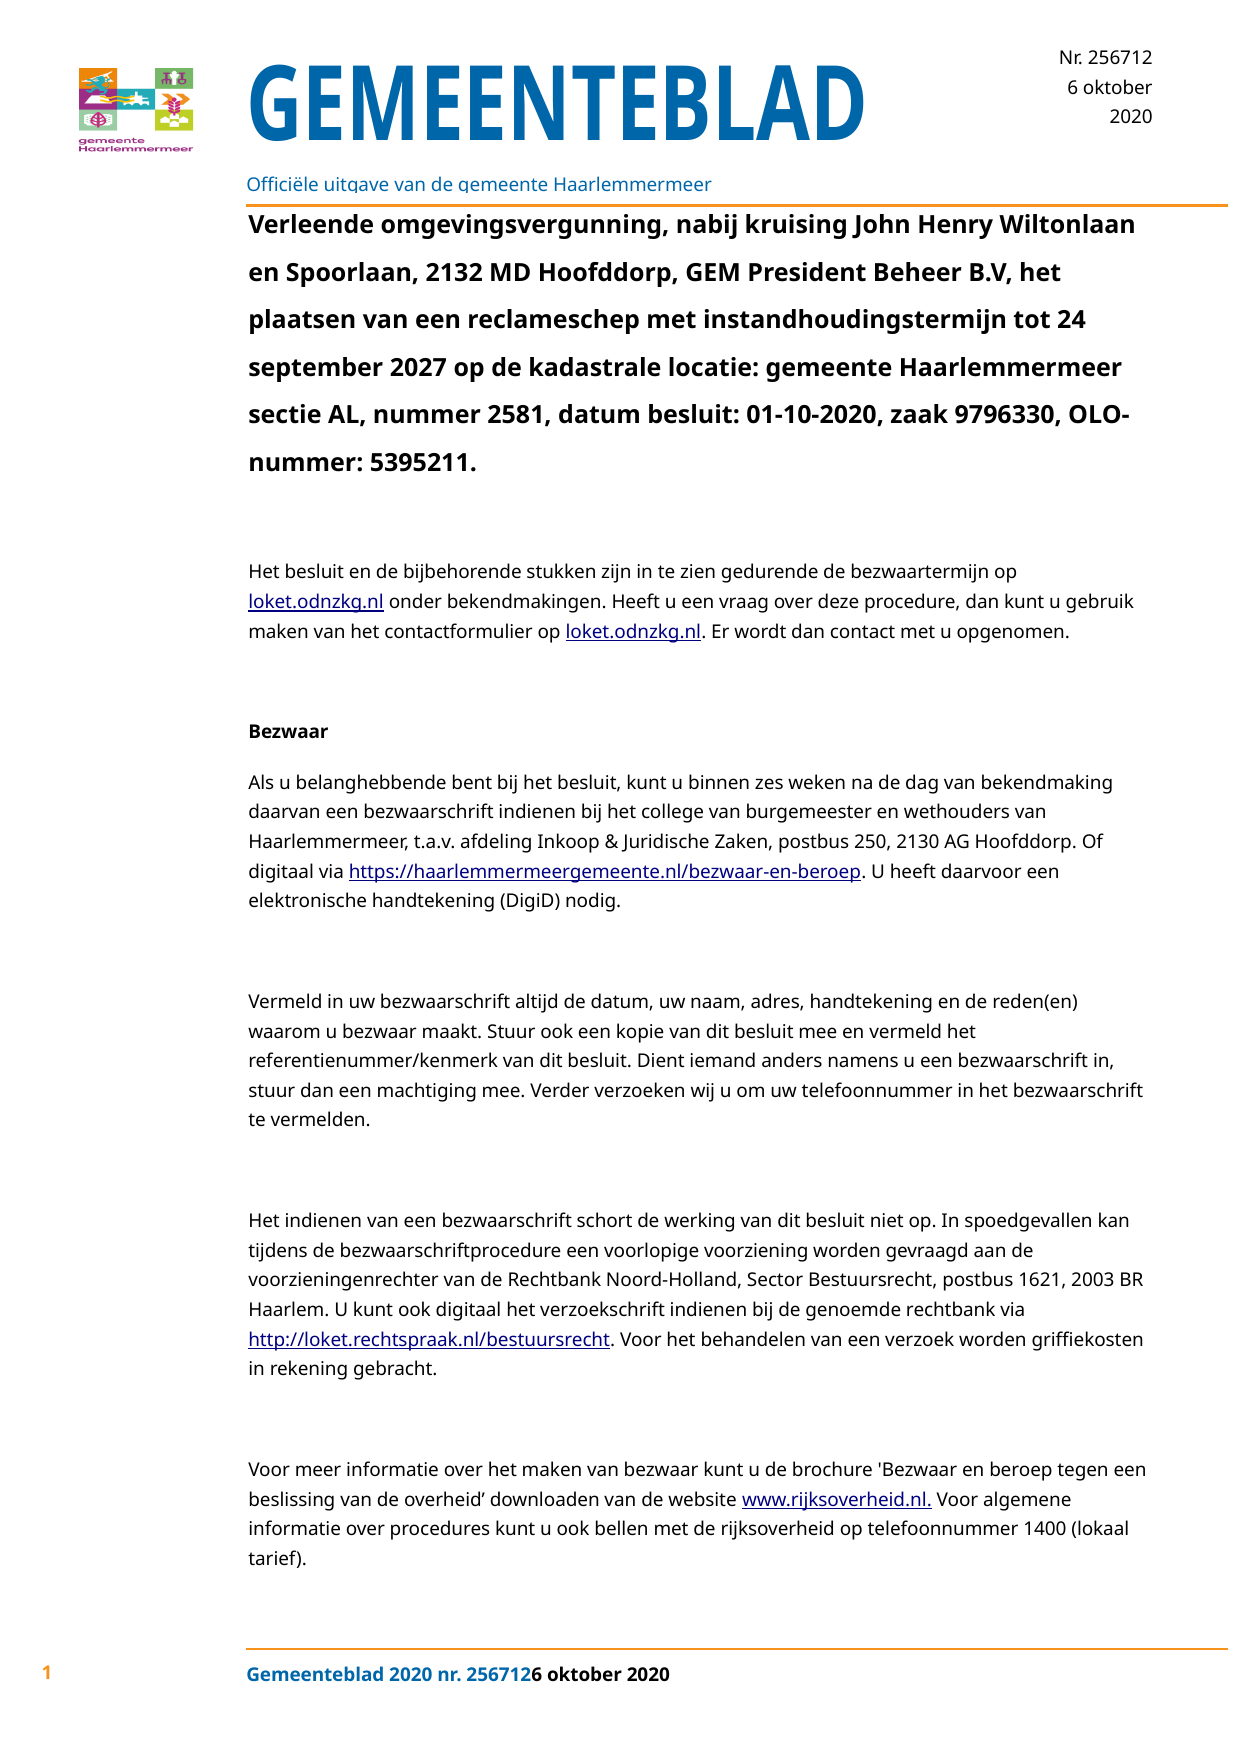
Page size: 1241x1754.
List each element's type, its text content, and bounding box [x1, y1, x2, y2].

text Als u belanghebbende bent bij het besluit, kunt u binnen zes weken na de dag van bekendmaking daarvan een bezwaarschrift indienen bij het college van burgemeester en wethouders van Haarlemmermeer, t.a.v. afdeling Inkoop & Juridische Zaken, postbus 250, 2130 AG Hoofddorp. Of digitaal via https://haarlemmermeergemeente.nl/bezwaar-en-beroep. U heeft daarvoor een elektronische handtekening (DigiD) nodig. [248, 769, 1152, 913]
picture [41, 47, 231, 172]
text Het besluit en de bijbehorende stukken zijn in te zien gedurende de bezwaartermijn op loket.odnzkg.nl onder bekendmakingen. Heeft u een vraag over deze procedure, dan kunt u gebruik maken van het contactformulier op loket.odnzkg.nl. Er wordt dan contact met u opgenomen. [248, 559, 1152, 644]
text Het indienen van een bezwaarschrift schort de werking van dit besluit niet op. In spoedgevallen kan tijdens de bezwaarschriftprocedure een voorlopige voorziening worden gevraagd aan de voorzieningenrechter van de Rechtbank Noord-Holland, Sector Bestuursrecht, postbus 1621, 2003 BR Haarlem. U kunt ook digitaal het verzoekschrift indienen bij de genoemde rechtbank via http://loket.rechtspraak.nl/bestuursrecht. Voor het behandelen van een verzoek worden griffiekosten in rekening gebracht. [248, 1207, 1152, 1381]
text Vermeld in uw bezwaarschrift altijd de datum, uw naam, adres, handtekening en de reden(en) waarom u bezwaar maakt. Stuur ook een kopie van dit besluit mee en vermeld het referentienummer/kenmerk van dit besluit. Dient iemand anders namens u een bezwaarschrift in, stuur dan een machtiging mee. Verder verzoeken wij u om uw telefoonnummer in het bezwaarschrift te vermelden. [248, 988, 1152, 1132]
text Voor meer informatie over het maken van bezwaar kunt u de brochure 'Bezwaar en beroep tegen een beslissing van de overheid’ downloaden van de website www.rijksoverheid.nl. Voor algemene informatie over procedures kunt u ook bellen met de rijksoverheid op telefoonnummer 1400 (lokaal tarief). [248, 1456, 1152, 1571]
text Verleende omgevingsvergunning, nabij kruising John Henry Wiltonlaan en Spoorlaan, 2132 MD Hoofddorp, GEM President Beheer B.V, het plaatsen van een reclameschep met instandhoudingstermijn tot 24 september 2027 op de kadastrale locatie: gemeente Haarlemmermeer sectie AL, nummer 2581, datum besluit: 01-10-2020, zaak 9796330, OLO-nummer: 5395211. [248, 207, 1152, 479]
text Bezwaar [248, 719, 1152, 744]
